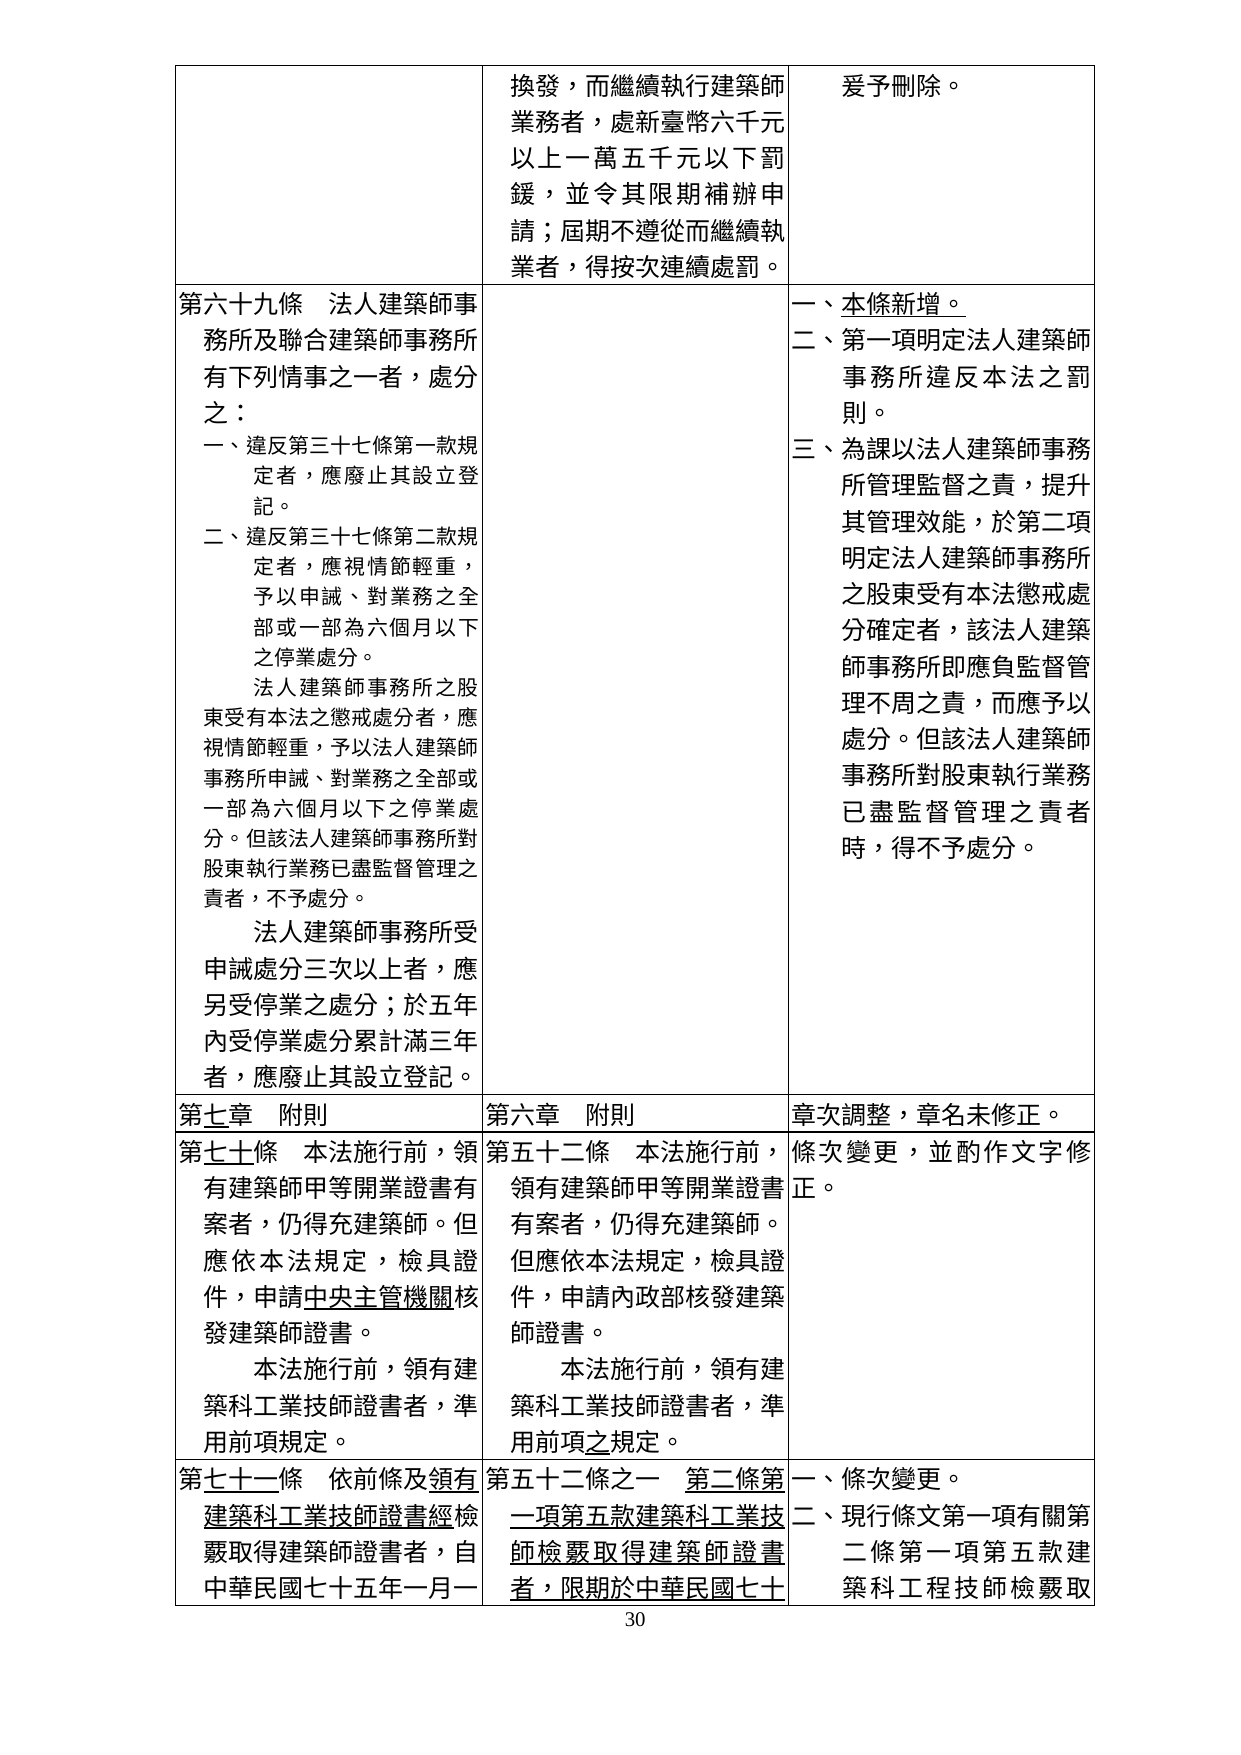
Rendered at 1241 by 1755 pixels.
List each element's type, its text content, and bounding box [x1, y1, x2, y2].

table_cell 爰予刪除。 [789, 66, 1094, 283]
table_cell 換發，而繼續執行建築師業務者，處新臺幣六千元以上一萬五千元以下罰鍰，並令其限期補辦申請；屆期不遵從而繼續執業者，得按次連續處罰。 [483, 66, 788, 283]
table_cell [483, 285, 788, 1094]
table_cell 第七十條 本法施行前，領有建築師甲等開業證書有案者，仍得充建築師。但應依本法規定，檢具證件，申請中央主管機關核發建築師證書。 本法施行前，領有建築科工業技師證書者，準用前項規定。 [176, 1133, 482, 1459]
table_cell 第七十一條 依前條及領有建築科工業技師證書經檢覈取得建築師證書者，自中華民國七十五年一月一 [176, 1460, 482, 1605]
table_cell 第六章 附則 [483, 1095, 788, 1131]
table_cell 第五十二條之一 第二條第一項第五款建築科工業技師檢覈取得建築師證書者，限期於中華民國七十 [483, 1460, 788, 1605]
table_cell 第五十二條 本法施行前，領有建築師甲等開業證書有案者，仍得充建築師。但應依本法規定，檢具證件，申請內政部核發建築師證書。 本法施行前，領有建築科工業技師證書者，準用前項之規定。 [483, 1133, 788, 1459]
table_cell 一、本條新增。 二、第一項明定法人建築師事務所違反本法之罰則。 三、為課以法人建築師事務所管理監督之責，提升其管理效能，於第二項明定法人建築師事務所之股東受有本法懲戒處分確定者，該法人建築師事務所即應負監督管理不周之責，而應予以處分。但該法人建築師事務所對股東執行業務已盡監督管理之責者時，得不予處分。 [789, 285, 1094, 1094]
table_cell 章次調整，章名未修正。 [789, 1095, 1094, 1131]
table_cell 一、條次變更。 二、現行條文第一項有關第二條第一項第五款建築科工程技師檢覈取 [789, 1460, 1094, 1605]
table_cell 第六十九條 法人建築師事務所及聯合建築師事務所有下列情事之一者，處分之： 一、違反第三十七條第一款規定者，應廢止其設立登記。 二、違反第三十七條第二款規定者，應視情節輕重，予以申誡、對業務之全部或一部為六個月以下之停業處分。 法人建築師事務所之股東受有本法之懲戒處分者，應視情節輕重，予以法人建築師事務所申誡、對業務之全部或一部為六個月以下之停業處分。但該法人建築師事務所對股東執行業務已盡監督管理之責者，不予處分。 法人建築師事務所受申誡處分三次以上者，應另受停業之處分；於五年內受停業處分累計滿三年者，應廢止其設立登記。 [176, 285, 482, 1094]
table_cell [176, 66, 482, 283]
table_cell 條次變更，並酌作文字修正。 [789, 1133, 1094, 1459]
table_cell 第七章 附則 [176, 1095, 482, 1131]
